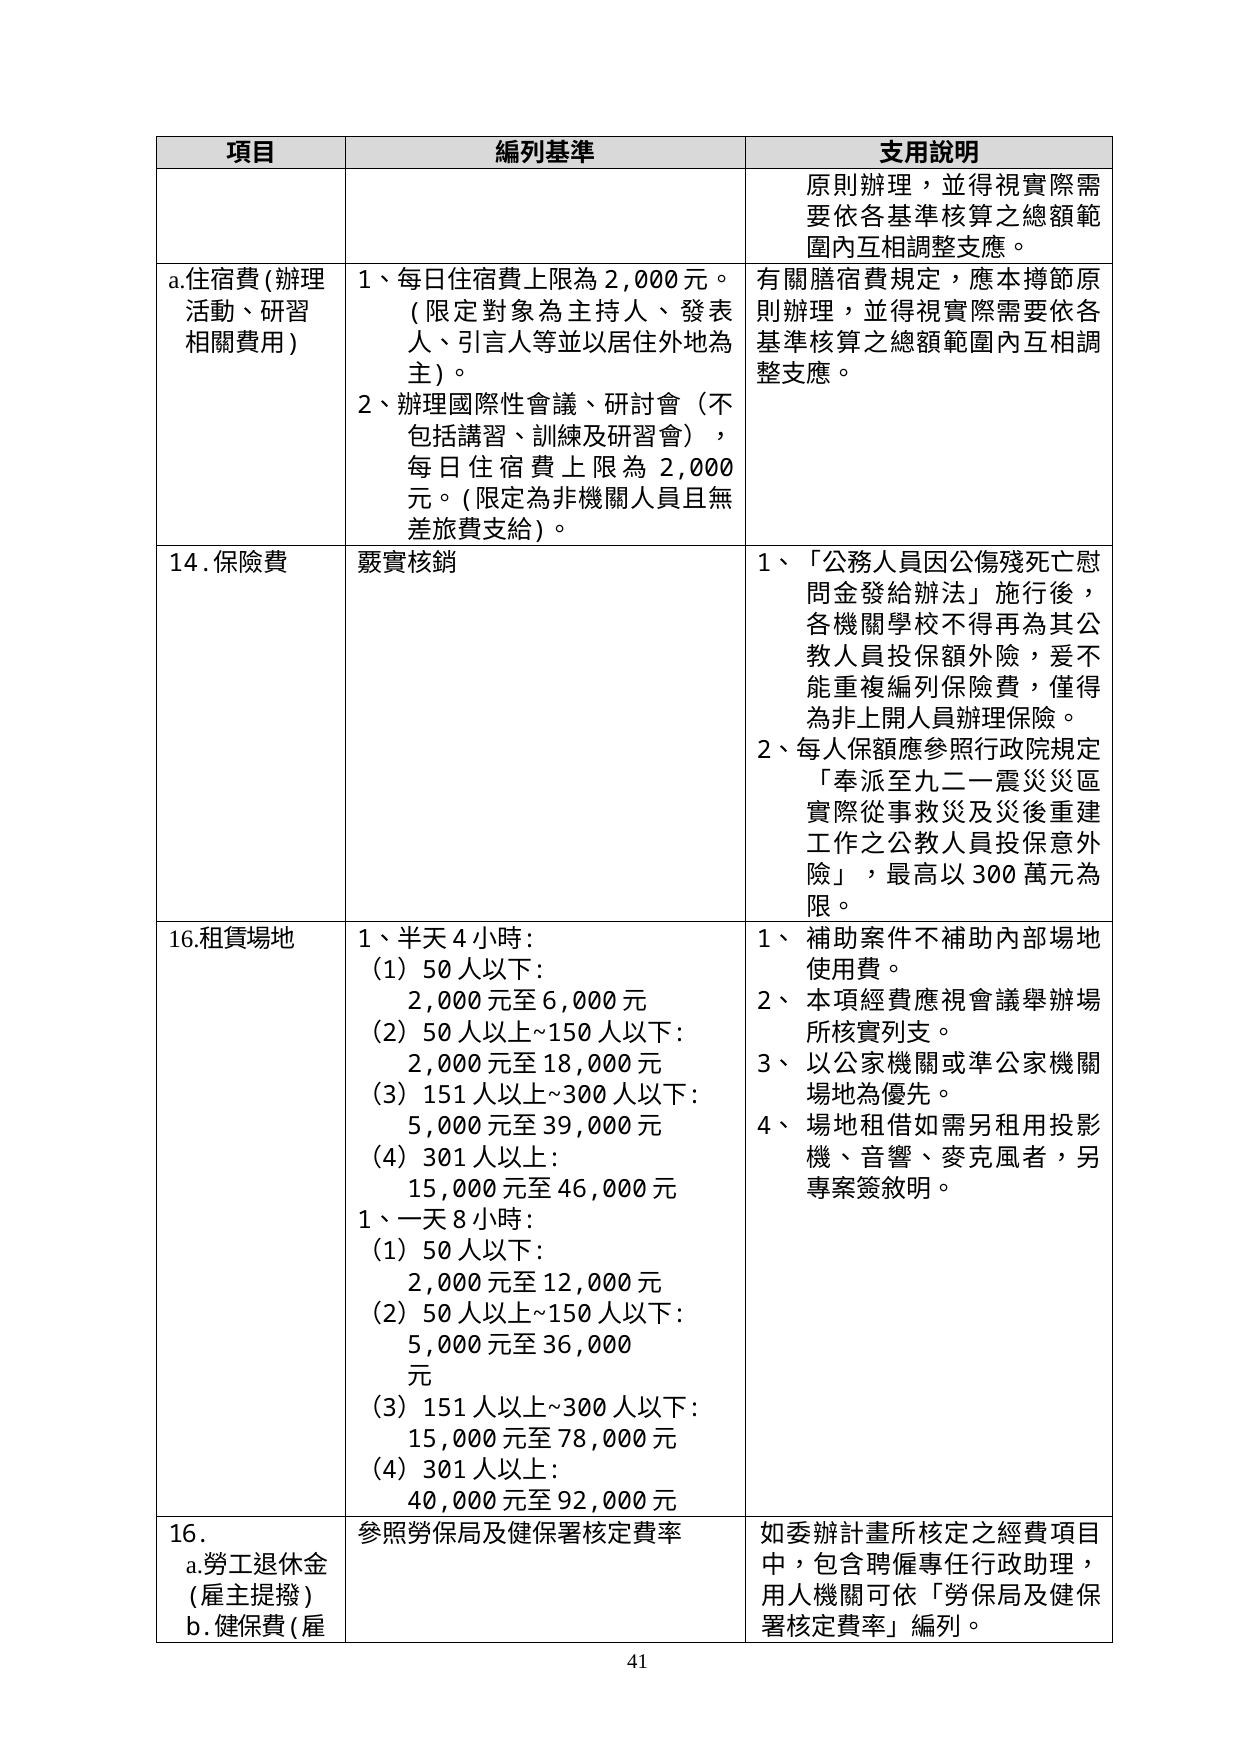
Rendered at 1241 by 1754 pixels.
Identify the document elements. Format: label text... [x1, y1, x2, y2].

table_cell [157, 169, 345, 263]
table_cell [1113, 921, 1117, 1516]
table_cell 「公務人員因公傷殘死亡慰問金發給辦法」施行後，各機關學校不得再為其公教人員投保額外險，爰不能重複編列保險費，僅得為非上開人員辦理保險。 每人保額應參照行政院規定「奉派至九二一震災災區實際從事救災及災後重建工作之公教人員投保意外險」，最高以300萬元為限。 [746, 546, 1112, 921]
table_cell 有關膳宿費規定，應本撙節原則辦理，並得視實際需要依各基準核算之總額範圍內互相調整支應。 [746, 264, 1112, 545]
table_header [1113, 136, 1117, 168]
table_header 編列基準 [346, 137, 745, 168]
table_cell 住宿費(辦理活動、研習相關費用) [157, 264, 345, 545]
table_cell 勞工退休金(雇主提撥) 健保費(雇主提撥) 勞保費(雇主提撥) [157, 1517, 345, 1642]
table_cell [1113, 263, 1117, 545]
table_cell [1113, 1516, 1117, 1642]
table_cell 租賃場地 [157, 922, 345, 1516]
table_cell 如委辦計畫所核定之經費項目中，包含聘僱專任行政助理，用人機關可依「勞保局及健保署核定費率」編列。 [746, 1517, 1112, 1642]
table_header 項目 [157, 137, 345, 168]
table_cell 每日住宿費上限為2,000元。(限定對象為主持人、發表人、引言人等並以居住外地為主)。 辦理國際性會議、研討會（不包括講習、訓練及研習會），每日住宿費上限為2,000元。(限定為非機關人員且無差旅費支給)。 [346, 264, 745, 545]
table_cell [1113, 168, 1117, 263]
table_cell [346, 169, 745, 263]
table_cell 補助案件不補助內部場地使用費。 本項經費應視會議舉辦場所核實列支。 以公家機關或準公家機關場地為優先。 場地租借如需另租用投影機、音響、麥克風者，另專案簽敘明。 [746, 922, 1112, 1516]
table_cell 保險費 [157, 546, 345, 921]
table_cell 參照勞保局及健保署核定費率 [346, 1517, 745, 1642]
table_cell 半天4小時: 50人以下: 2,000元至6,000元 50人以上~150人以下: 2,000元至18,000元 151人以上~300人以下: 5,000元至39,000元 301人以上: 15,000元至46,000元 一天8小時: 50人以下: 2,000元至12,000元 50人以上~150人以下: 5,000元至36,000 元 151人以上~300人以下: 15,000元至78,000元 301人以上: 40,000元至92,000元 [346, 922, 745, 1516]
table_cell [1113, 545, 1117, 921]
table_cell 原則辦理，並得視實際需要依各基準核算之總額範圍內互相調整支應。 [746, 169, 1112, 263]
table_header 支用說明 [746, 137, 1112, 168]
table_cell 覈實核銷 [346, 546, 745, 921]
